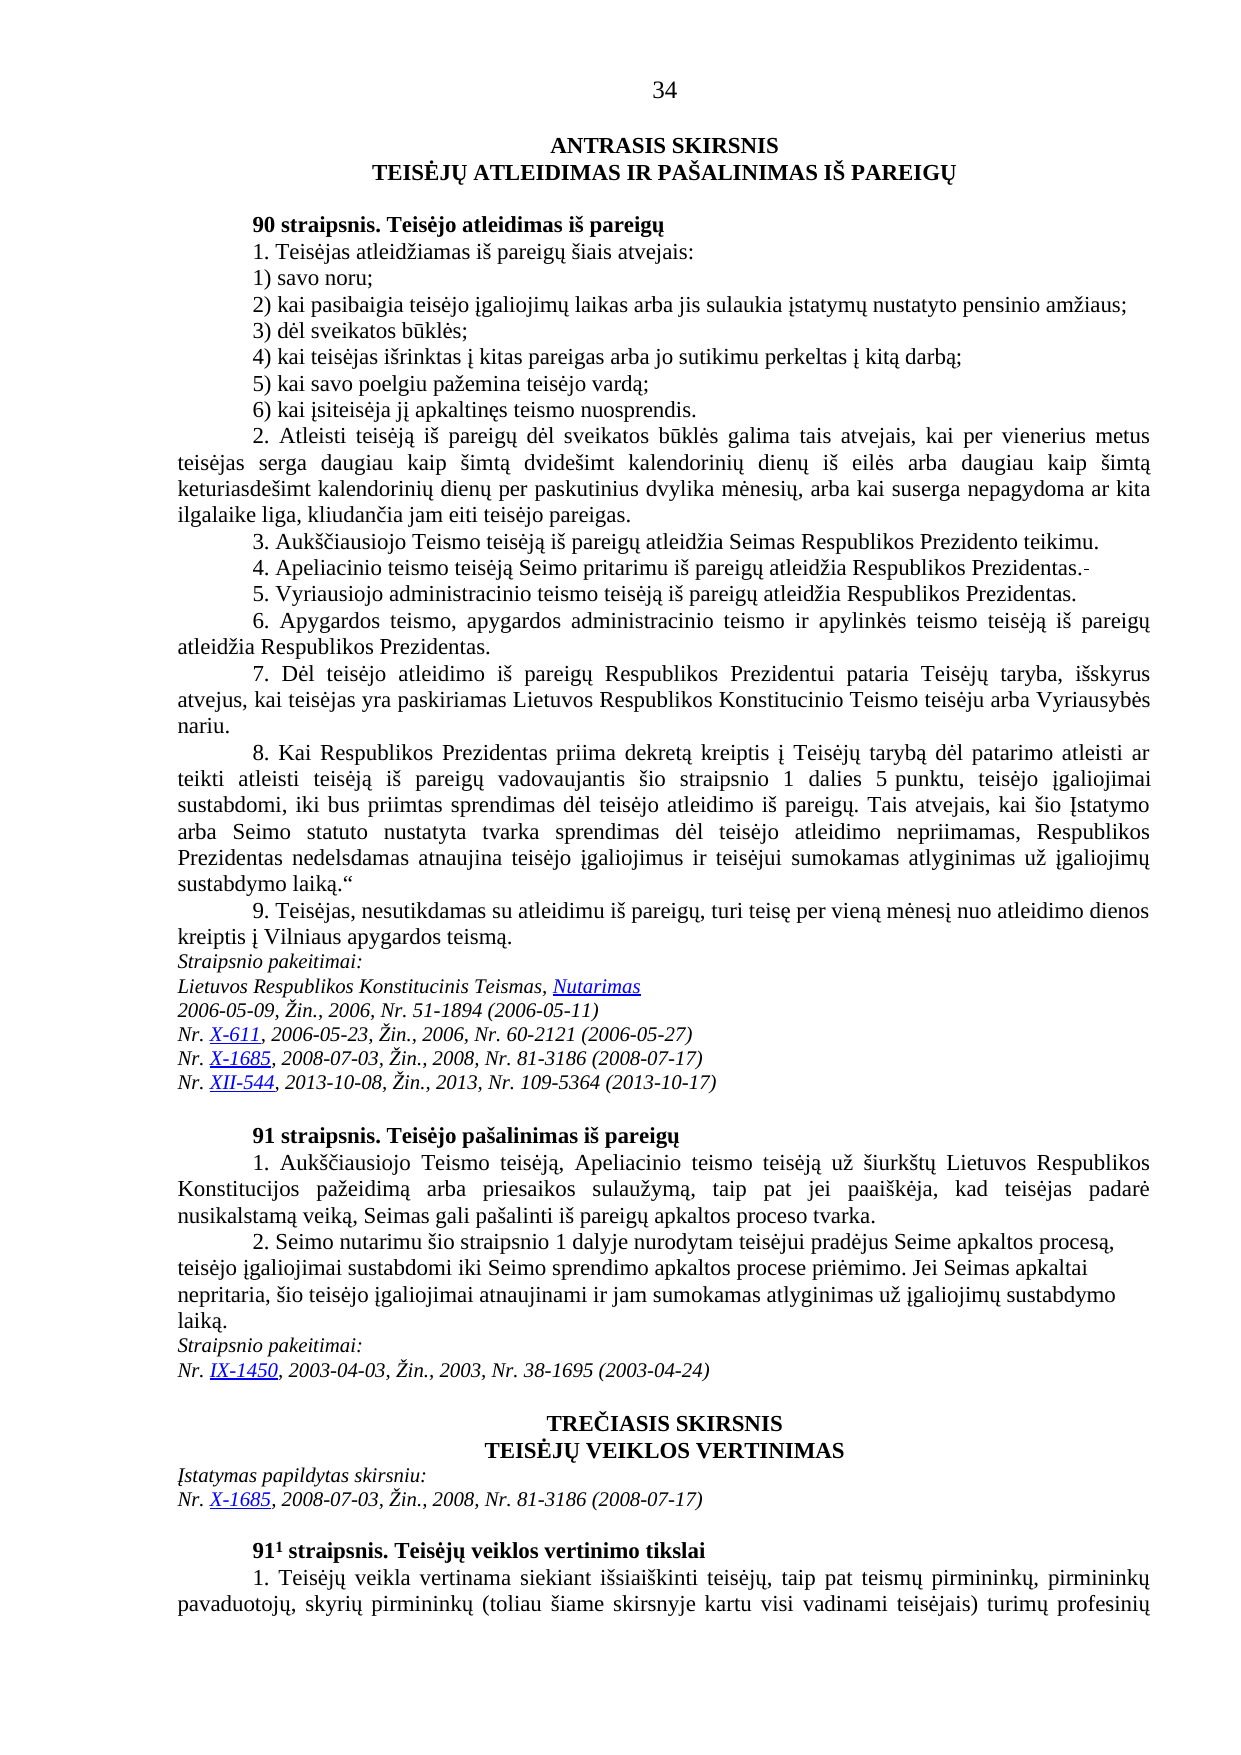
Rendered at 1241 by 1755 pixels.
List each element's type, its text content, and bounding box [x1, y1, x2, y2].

text TREČIASIS SKIRSNIS [177, 1410, 1152, 1437]
text 1. Aukščiausiojo Teismo teisėją, Apeliacinio teismo teisėją už šiurkštų Lietuvos Respublikos Konstitucijos pažeidimą arba priesaikos sulaužymą, taip pat jei paaiškėja, kad teisėjas padarė nusikalstamą veiką, Seimas gali pašalinti iš pareigų apkaltos proceso tvarka. [177, 1149, 1152, 1228]
text 911 straipsnis. Teisėjų veiklos vertinimo tikslai [177, 1537, 1152, 1564]
text 9. Teisėjas, nesutikdamas su atleidimu iš pareigų, turi teisę per vieną mėnesį nuo atleidimo dienos kreiptis į Vilniaus apygardos teismą. [177, 897, 1152, 949]
text 1) savo noru; [177, 264, 1152, 291]
text ANTRASIS SKIRSNIS [177, 132, 1152, 159]
text Lietuvos Respublikos Konstitucinis Teismas, Nutarimas [177, 973, 1152, 998]
text 3. Aukščiausiojo Teismo teisėją iš pareigų atleidžia Seimas Respublikos Prezidento teikimu. [177, 528, 1152, 554]
text Nr. XII-544, 2013-10-08, Žin., 2013, Nr. 109-5364 (2013-10-17) [177, 1070, 1152, 1094]
text Nr. X-1685, 2008-07-03, Žin., 2008, Nr. 81-3186 (2008-07-17) [177, 1046, 1152, 1070]
text Nr. X-611, 2006-05-23, Žin., 2006, Nr. 60-2121 (2006-05-27) [177, 1022, 1152, 1046]
text 2. Seimo nutarimu šio straipsnio 1 dalyje nurodytam teisėjui pradėjus Seime apkaltos procesą, teisėjo įgaliojimai sustabdomi iki Seimo sprendimo apkaltos procese priėmimo. Jei Seimas apkaltai nepritaria, šio teisėjo įgaliojimai atnaujinami ir jam sumokamas atlyginimas už įgaliojimų sustabdymo laiką. [177, 1228, 1152, 1333]
text 2) kai pasibaigia teisėjo įgaliojimų laikas arba jis sulaukia įstatymų nustatyto pensinio amžiaus; [177, 291, 1152, 317]
text TEISĖJŲ ATLEIDIMAS IR PAŠALINIMAS IŠ PAREIGŲ [177, 159, 1152, 185]
text TEISĖJŲ VEIKLOS VERTINIMAS [177, 1437, 1152, 1463]
text Straipsnio pakeitimai: [177, 1333, 1152, 1357]
text 4) kai teisėjas išrinktas į kitas pareigas arba jo sutikimu perkeltas į kitą darbą; [177, 343, 1152, 370]
text 4. Apeliacinio teismo teisėją Seimo pritarimu iš pareigų atleidžia Respublikos Prezidentas. [177, 554, 1152, 581]
text 1. Teisėjas atleidžiamas iš pareigų šiais atvejais: [177, 238, 1152, 264]
text 6. Apygardos teismo, apygardos administracinio teismo ir apylinkės teismo teisėją iš pareigų atleidžia Respublikos Prezidentas. [177, 607, 1152, 659]
text 1. Teisėjų veikla vertinama siekiant išsiaiškinti teisėjų, taip pat teismų pirmininkų, pirmininkų pavaduotojų, skyrių pirmininkų (toliau šiame skirsnyje kartu visi vadinami teisėjais) turimų profesinių [177, 1564, 1152, 1617]
text 90 straipsnis. Teisėjo atleidimas iš pareigų [177, 212, 1152, 238]
text 91 straipsnis. Teisėjo pašalinimas iš pareigų [177, 1123, 1152, 1149]
text 5. Vyriausiojo administracinio teismo teisėją iš pareigų atleidžia Respublikos Prezidentas. [177, 581, 1152, 607]
text 7. Dėl teisėjo atleidimo iš pareigų Respublikos Prezidentui pataria Teisėjų taryba, išskyrus atvejus, kai teisėjas yra paskiriamas Lietuvos Respublikos Konstitucinio Teismo teisėju arba Vyriausybės nariu. [177, 659, 1152, 739]
text 6) kai įsiteisėja jį apkaltinęs teismo nuosprendis. [177, 396, 1152, 422]
text 2. Atleisti teisėją iš pareigų dėl sveikatos būklės galima tais atvejais, kai per vienerius metus teisėjas serga daugiau kaip šimtą dvidešimt kalendorinių dienų iš eilės arba daugiau kaip šimtą keturiasdešimt kalendorinių dienų per paskutinius dvylika mėnesių, arba kai suserga nepagydoma ar kita ilgalaike liga, kliudančia jam eiti teisėjo pareigas. [177, 422, 1152, 528]
text 2006-05-09, Žin., 2006, Nr. 51-1894 (2006-05-11) [177, 998, 1152, 1022]
text 8. Kai Respublikos Prezidentas priima dekretą kreiptis į Teisėjų tarybą dėl patarimo atleisti ar teikti atleisti teisėją iš pareigų vadovaujantis šio straipsnio 1 dalies 5 punktu, teisėjo įgaliojimai sustabdomi, iki bus priimtas sprendimas dėl teisėjo atleidimo iš pareigų. Tais atvejais, kai šio Įstatymo arba Seimo statuto nustatyta tvarka sprendimas dėl teisėjo atleidimo nepriimamas, Respublikos Prezidentas nedelsdamas atnaujina teisėjo įgaliojimus ir teisėjui sumokamas atlyginimas už įgaliojimų sustabdymo laiką.“ [177, 739, 1152, 897]
text Nr. X-1685, 2008-07-03, Žin., 2008, Nr. 81-3186 (2008-07-17) [177, 1487, 1152, 1511]
text Straipsnio pakeitimai: [177, 949, 1152, 973]
text Nr. IX-1450, 2003-04-03, Žin., 2003, Nr. 38-1695 (2003-04-24) [177, 1357, 1152, 1382]
text 5) kai savo poelgiu pažemina teisėjo vardą; [177, 370, 1152, 396]
text 3) dėl sveikatos būklės; [177, 317, 1152, 343]
text Įstatymas papildytas skirsniu: [177, 1463, 1152, 1487]
